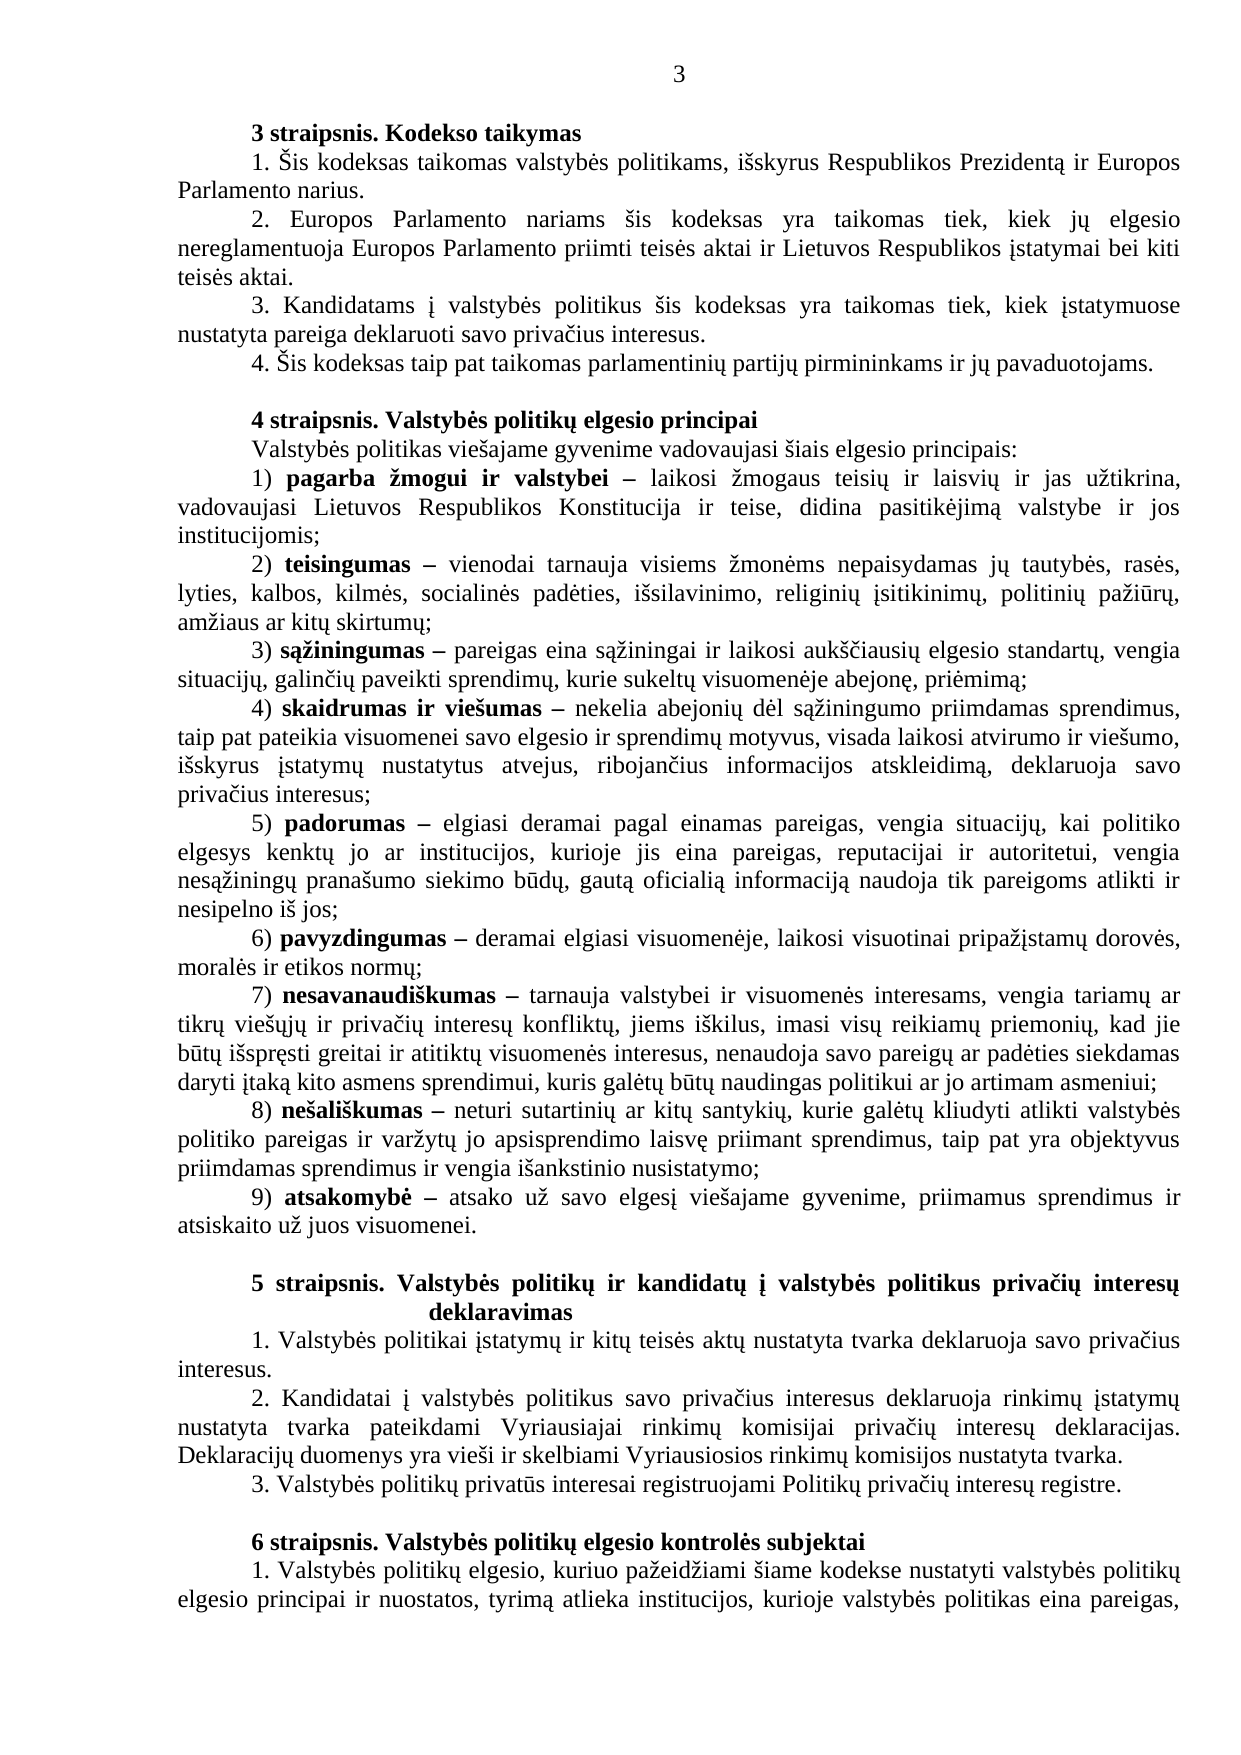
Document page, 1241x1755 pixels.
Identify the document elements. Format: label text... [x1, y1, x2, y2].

text 8) nešališkumas – neturi sutartinių ar kitų santykių, kurie galėtų kliudyti atlikti valstybės politiko pareigas ir varžytų jo apsisprendimo laisvę priimant sprendimus, taip pat yra objektyvus priimdamas sprendimus ir vengia išankstinio nusistatymo; [177, 1096, 1181, 1182]
text 4. Šis kodeksas taip pat taikomas parlamentinių partijų pirmininkams ir jų pavaduotojams. [177, 348, 1181, 377]
text 9) atsakomybė – atsako už savo elgesį viešajame gyvenime, priimamus sprendimus ir atsiskaito už juos visuomenei. [177, 1182, 1181, 1239]
text 2. Kandidatai į valstybės politikus savo privačius interesus deklaruoja rinkimų įstatymų nustatyta tvarka pateikdami Vyriausiajai rinkimų komisijai privačių interesų deklaracijas. Deklaracijų duomenys yra vieši ir skelbiami Vyriausiosios rinkimų komisijos nustatyta tvarka. [177, 1383, 1181, 1469]
text 6 straipsnis. Valstybės politikų elgesio kontrolės subjektai [177, 1527, 1181, 1556]
text 5 straipsnis. Valstybės politikų ir kandidatų į valstybės politikus privačių interesų deklaravimas [251, 1268, 1181, 1326]
text 1) pagarba žmogui ir valstybei – laikosi žmogaus teisių ir laisvių ir jas užtikrina, vadovaujasi Lietuvos Respublikos Konstitucija ir teise, didina pasitikėjimą valstybe ir jos institucijomis; [177, 463, 1181, 549]
text 4 straipsnis. Valstybės politikų elgesio principai [177, 406, 1181, 434]
text 3. Kandidatams į valstybės politikus šis kodeksas yra taikomas tiek, kiek įstatymuose nustatyta pareiga deklaruoti savo privačius interesus. [177, 291, 1181, 348]
text 1. Valstybės politikų elgesio, kuriuo pažeidžiami šiame kodekse nustatyti valstybės politikų elgesio principai ir nuostatos, tyrimą atlieka institucijos, kurioje valstybės politikas eina pareigas, [177, 1556, 1181, 1613]
text 3 straipsnis. Kodekso taikymas [177, 118, 1181, 147]
text Valstybės politikas viešajame gyvenime vadovaujasi šiais elgesio principais: [177, 434, 1181, 463]
text 2. Europos Parlamento nariams šis kodeksas yra taikomas tiek, kiek jų elgesio nereglamentuoja Europos Parlamento priimti teisės aktai ir Lietuvos Respublikos įstatymai bei kiti teisės aktai. [177, 204, 1181, 291]
text 2) teisingumas – vienodai tarnauja visiems žmonėms nepaisydamas jų tautybės, rasės, lyties, kalbos, kilmės, socialinės padėties, išsilavinimo, religinių įsitikinimų, politinių pažiūrų, amžiaus ar kitų skirtumų; [177, 549, 1181, 636]
text 1. Šis kodeksas taikomas valstybės politikams, išskyrus Respublikos Prezidentą ir Europos Parlamento narius. [177, 147, 1181, 204]
text 4) skaidrumas ir viešumas – nekelia abejonių dėl sąžiningumo priimdamas sprendimus, taip pat pateikia visuomenei savo elgesio ir sprendimų motyvus, visada laikosi atvirumo ir viešumo, išskyrus įstatymų nustatytus atvejus, ribojančius informacijos atskleidimą, deklaruoja savo privačius interesus; [177, 693, 1181, 808]
text 6) pavyzdingumas – deramai elgiasi visuomenėje, laikosi visuotinai pripažįstamų dorovės, moralės ir etikos normų; [177, 923, 1181, 981]
text 5) padorumas – elgiasi deramai pagal einamas pareigas, vengia situacijų, kai politiko elgesys kenktų jo ar institucijos, kurioje jis eina pareigas, reputacijai ir autoritetui, vengia nesąžiningų pranašumo siekimo būdų, gautą oficialią informaciją naudoja tik pareigoms atlikti ir nesipelno iš jos; [177, 808, 1181, 923]
text 3. Valstybės politikų privatūs interesai registruojami Politikų privačių interesų registre. [177, 1469, 1181, 1498]
text 1. Valstybės politikai įstatymų ir kitų teisės aktų nustatyta tvarka deklaruoja savo privačius interesus. [177, 1326, 1181, 1383]
text 3) sąžiningumas – pareigas eina sąžiningai ir laikosi aukščiausių elgesio standartų, vengia situacijų, galinčių paveikti sprendimų, kurie sukeltų visuomenėje abejonę, priėmimą; [177, 636, 1181, 693]
text 7) nesavanaudiškumas – tarnauja valstybei ir visuomenės interesams, vengia tariamų ar tikrų viešųjų ir privačių interesų konfliktų, jiems iškilus, imasi visų reikiamų priemonių, kad jie būtų išspręsti greitai ir atitiktų visuomenės interesus, nenaudoja savo pareigų ar padėties siekdamas daryti įtaką kito asmens sprendimui, kuris galėtų būtų naudingas politikui ar jo artimam asmeniui; [177, 981, 1181, 1096]
